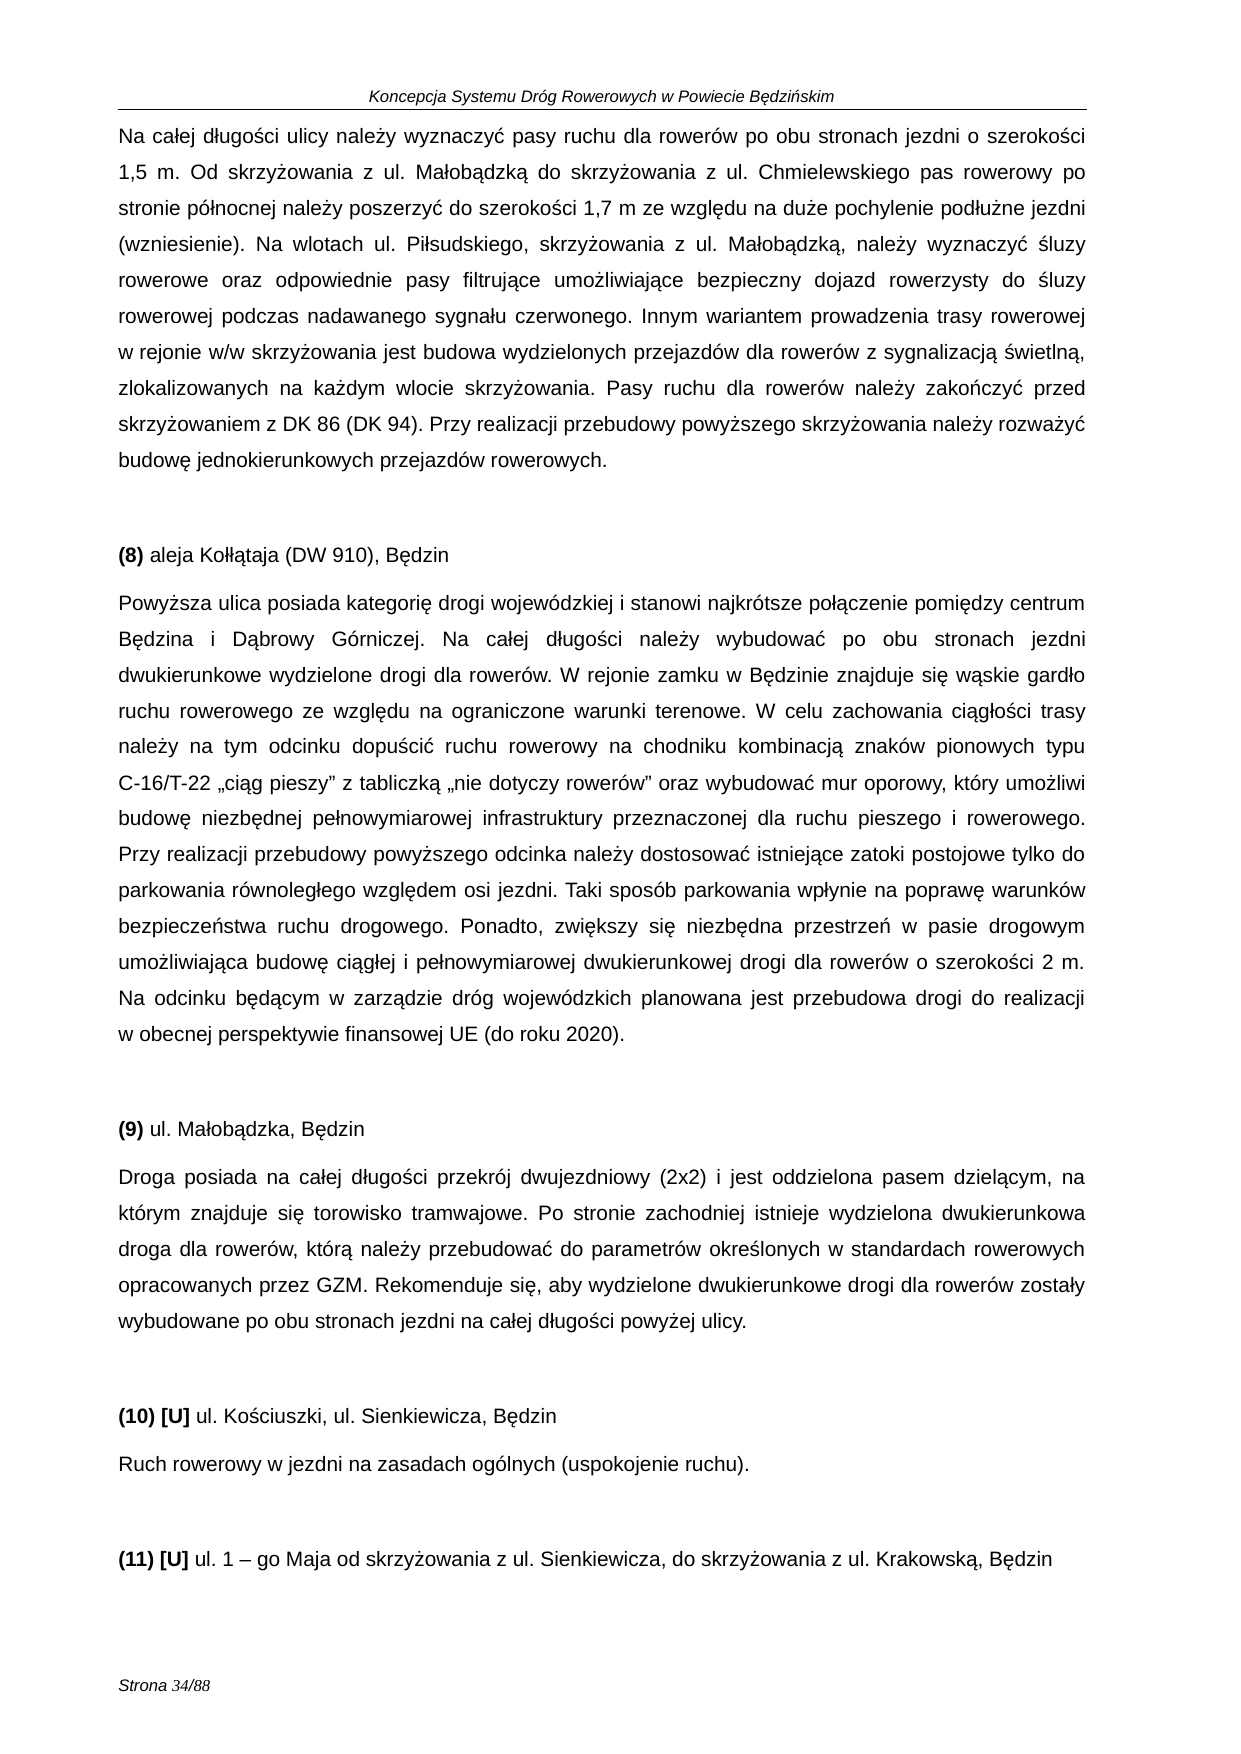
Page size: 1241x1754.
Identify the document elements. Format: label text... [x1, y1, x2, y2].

text (11) [U] ul. 1 – go Maja od skrzyżowania z ul. Sienkiewicza, do skrzyżowania z ul. Krakowską, Będzin [118, 1547, 1087, 1571]
text Na całej długości ulicy należy wyznaczyć pasy ruchu dla rowerów po obu stronach jezdni o szerokości 1,5 m. Od skrzyżowania z ul. Małobądzką do skrzyżowania z ul. Chmielewskiego pas rowerowy po stronie północnej należy poszerzyć do szerokości 1,7 m ze względu na duże pochylenie podłużne jezdni (wzniesienie). Na wlotach ul. Piłsudskiego, skrzyżowania z ul. Małobądzką, należy wyznaczyć śluzy rowerowe oraz odpowiednie pasy filtrujące umożliwiające bezpieczny dojazd rowerzysty do śluzy rowerowej podczas nadawanego sygnału czerwonego. Innym wariantem prowadzenia trasy rowerowej w rejonie w/w skrzyżowania jest budowa wydzielonych przejazdów dla rowerów z sygnalizacją świetlną, zlokalizowanych na każdym wlocie skrzyżowania. Pasy ruchu dla rowerów należy zakończyć przed skrzyżowaniem z DK 86 (DK 94). Przy realizacji przebudowy powyższego skrzyżowania należy rozważyć budowę jednokierunkowych przejazdów rowerowych. [118, 124, 1087, 471]
text (10) [U] ul. Kościuszki, ul. Sienkiewicza, Będzin [118, 1404, 1087, 1428]
text Powyższa ulica posiada kategorię drogi wojewódzkiej i stanowi najkrótsze połączenie pomiędzy centrum Będzina i Dąbrowy Górniczej. Na całej długości należy wybudować po obu stronach jezdni dwukierunkowe wydzielone drogi dla rowerów. W rejonie zamku w Będzinie znajduje się wąskie gardło ruchu rowerowego ze względu na ograniczone warunki terenowe. W celu zachowania ciągłości trasy należy na tym odcinku dopuścić ruchu rowerowy na chodniku kombinacją znaków pionowych typu C‑16/T-22 „ciąg pieszy” z tabliczką „nie dotyczy rowerów” oraz wybudować mur oporowy, który umożliwi budowę niezbędnej pełnowymiarowej infrastruktury przeznaczonej dla ruchu pieszego i rowerowego. Przy realizacji przebudowy powyższego odcinka należy dostosować istniejące zatoki postojowe tylko do parkowania równoległego względem osi jezdni. Taki sposób parkowania wpłynie na poprawę warunków bezpieczeństwa ruchu drogowego. Ponadto, zwiększy się niezbędna przestrzeń w pasie drogowym umożliwiająca budowę ciągłej i pełnowymiarowej dwukierunkowej drogi dla rowerów o szerokości 2 m. Na odcinku będącym w zarządzie dróg wojewódzkich planowana jest przebudowa drogi do realizacji w obecnej perspektywie finansowej UE (do roku 2020). [118, 591, 1087, 1046]
text Droga posiada na całej długości przekrój dwujezdniowy (2x2) i jest oddzielona pasem dzielącym, na którym znajduje się torowisko tramwajowe. Po stronie zachodniej istnieje wydzielona dwukierunkowa droga dla rowerów, którą należy przebudować do parametrów określonych w standardach rowerowych opracowanych przez GZM. Rekomenduje się, aby wydzielone dwukierunkowe drogi dla rowerów zostały wybudowane po obu stronach jezdni na całej długości powyżej ulicy. [118, 1165, 1087, 1333]
text (8) aleja Kołłątaja (DW 910), Będzin [118, 543, 1087, 567]
text Ruch rowerowy w jezdni na zasadach ogólnych (uspokojenie ruchu). [118, 1452, 1087, 1476]
text (9) ul. Małobądzka, Będzin [118, 1117, 1087, 1141]
